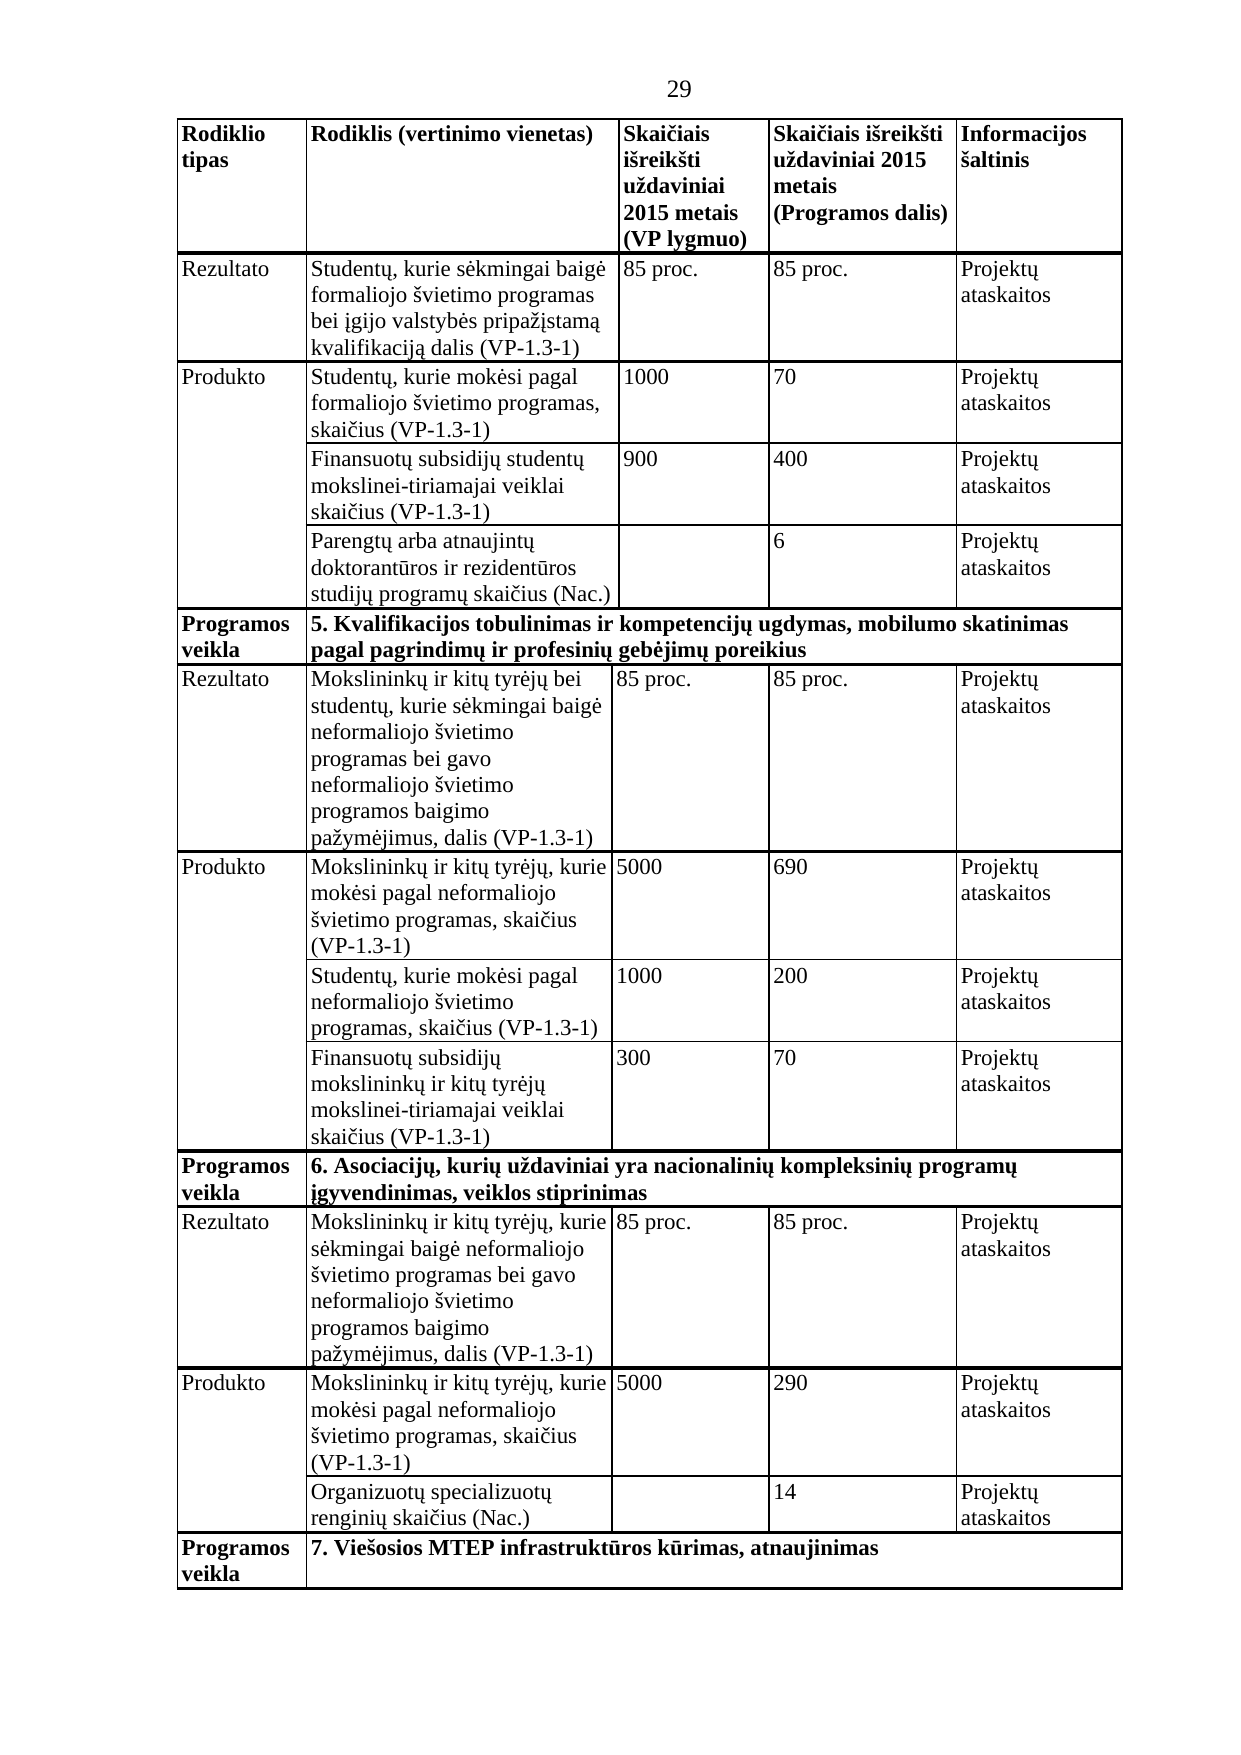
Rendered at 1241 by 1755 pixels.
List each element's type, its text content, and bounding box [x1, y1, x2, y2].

table_cell [613, 1477, 768, 1531]
table_cell Projektų ataskaitos [957, 853, 1121, 958]
table_cell 85 proc. [613, 1208, 768, 1366]
table_cell 85 proc. [620, 255, 768, 360]
table_cell 290 [770, 1370, 956, 1475]
table_cell 14 [770, 1477, 956, 1531]
table_cell Produkto [178, 1370, 306, 1531]
table_cell Produkto [178, 853, 306, 1149]
table_cell Projektų ataskaitos [957, 1477, 1121, 1531]
table_cell Projektų ataskaitos [957, 526, 1121, 607]
table_cell Projektų ataskaitos [957, 1208, 1121, 1366]
table_cell Finansuotų subsidijų studentų mokslinei-tiriamajai veiklai skaičius (VP-1.3-1) [307, 444, 618, 524]
table_cell 5000 [613, 1370, 768, 1475]
table_cell Studentų, kurie mokėsi pagal neformaliojo švietimo programas, skaičius (VP-1.3-1) [307, 960, 611, 1041]
table_cell Projektų ataskaitos [957, 666, 1121, 850]
table_cell Mokslininkų ir kitų tyrėjų bei studentų, kurie sėkmingai baigė neformaliojo švietimo programas bei gavo neformaliojo švietimo programos baigimo pažymėjimus, dalis (VP-1.3-1) [307, 666, 611, 850]
table_cell 400 [770, 444, 956, 524]
table_cell 6. Asociacijų, kurių uždaviniai yra nacionalinių kompleksinių programų įgyvendinimas, veiklos stiprinimas [307, 1153, 1121, 1205]
table_cell 300 [613, 1042, 768, 1149]
table_cell Mokslininkų ir kitų tyrėjų, kurie mokėsi pagal neformaliojo švietimo programas, skaičius (VP-1.3-1) [307, 1370, 611, 1475]
table_cell 900 [620, 444, 768, 524]
table_cell Projektų ataskaitos [957, 255, 1121, 360]
table_cell 6 [770, 526, 956, 607]
table_cell Rezultato [178, 255, 306, 360]
table_cell [620, 526, 768, 607]
table_cell Projektų ataskaitos [957, 444, 1121, 524]
table_cell 85 proc. [613, 666, 768, 850]
table_cell Parengtų arba atnaujintų doktorantūros ir rezidentūros studijų programų skaičius (Nac.) [307, 526, 618, 607]
table_cell Rezultato [178, 1208, 306, 1366]
table_cell Programos veikla [178, 1153, 306, 1205]
table_cell 1000 [620, 363, 768, 442]
table_header Skaičiais išreikšti uždaviniai 2015 metais (Programos dalis) [770, 120, 956, 251]
table_cell 70 [770, 363, 956, 442]
table_cell 5000 [613, 853, 768, 958]
table_cell Projektų ataskaitos [957, 960, 1121, 1041]
table_cell Studentų, kurie sėkmingai baigė formaliojo švietimo programas bei įgijo valstybės pripažįstamą kvalifikaciją dalis (VP-1.3-1) [307, 255, 618, 360]
table_cell 200 [770, 960, 956, 1041]
table_header Informacijos šaltinis [957, 120, 1121, 251]
table_cell 85 proc. [770, 255, 956, 360]
table_cell 690 [770, 853, 956, 958]
table_cell Mokslininkų ir kitų tyrėjų, kurie sėkmingai baigė neformaliojo švietimo programas bei gavo neformaliojo švietimo programos baigimo pažymėjimus, dalis (VP-1.3-1) [307, 1208, 611, 1366]
table_cell 85 proc. [770, 666, 956, 850]
table_cell Projektų ataskaitos [957, 1042, 1121, 1149]
table_cell 7. Viešosios MTEP infrastruktūros kūrimas, atnaujinimas [307, 1534, 1121, 1587]
table_cell Studentų, kurie mokėsi pagal formaliojo švietimo programas, skaičius (VP-1.3-1) [307, 363, 618, 442]
table_cell Mokslininkų ir kitų tyrėjų, kurie mokėsi pagal neformaliojo švietimo programas, skaičius (VP-1.3-1) [307, 853, 611, 958]
table_cell Finansuotų subsidijų mokslininkų ir kitų tyrėjų mokslinei-tiriamajai veiklai skaičius (VP-1.3-1) [307, 1042, 611, 1149]
table_cell Organizuotų specializuotų renginių skaičius (Nac.) [307, 1477, 611, 1531]
table_cell Projektų ataskaitos [957, 363, 1121, 442]
table_header Skaičiais išreikšti uždaviniai 2015 metais (VP lygmuo) [620, 120, 768, 251]
table_cell Programos veikla [178, 1534, 306, 1587]
table_cell 5. Kvalifikacijos tobulinimas ir kompetencijų ugdymas, mobilumo skatinimas pagal pagrindimų ir profesinių gebėjimų poreikius [307, 610, 1121, 662]
table_cell 85 proc. [770, 1208, 956, 1366]
table_cell Projektų ataskaitos [957, 1370, 1121, 1475]
table_cell Rezultato [178, 666, 306, 850]
table_cell Produkto [178, 363, 306, 607]
table_header Rodiklio tipas [178, 120, 306, 251]
table_cell 1000 [613, 960, 768, 1041]
table_header Rodiklis (vertinimo vienetas) [307, 120, 618, 251]
table_cell Programos veikla [178, 610, 306, 662]
table_cell 70 [770, 1042, 956, 1149]
